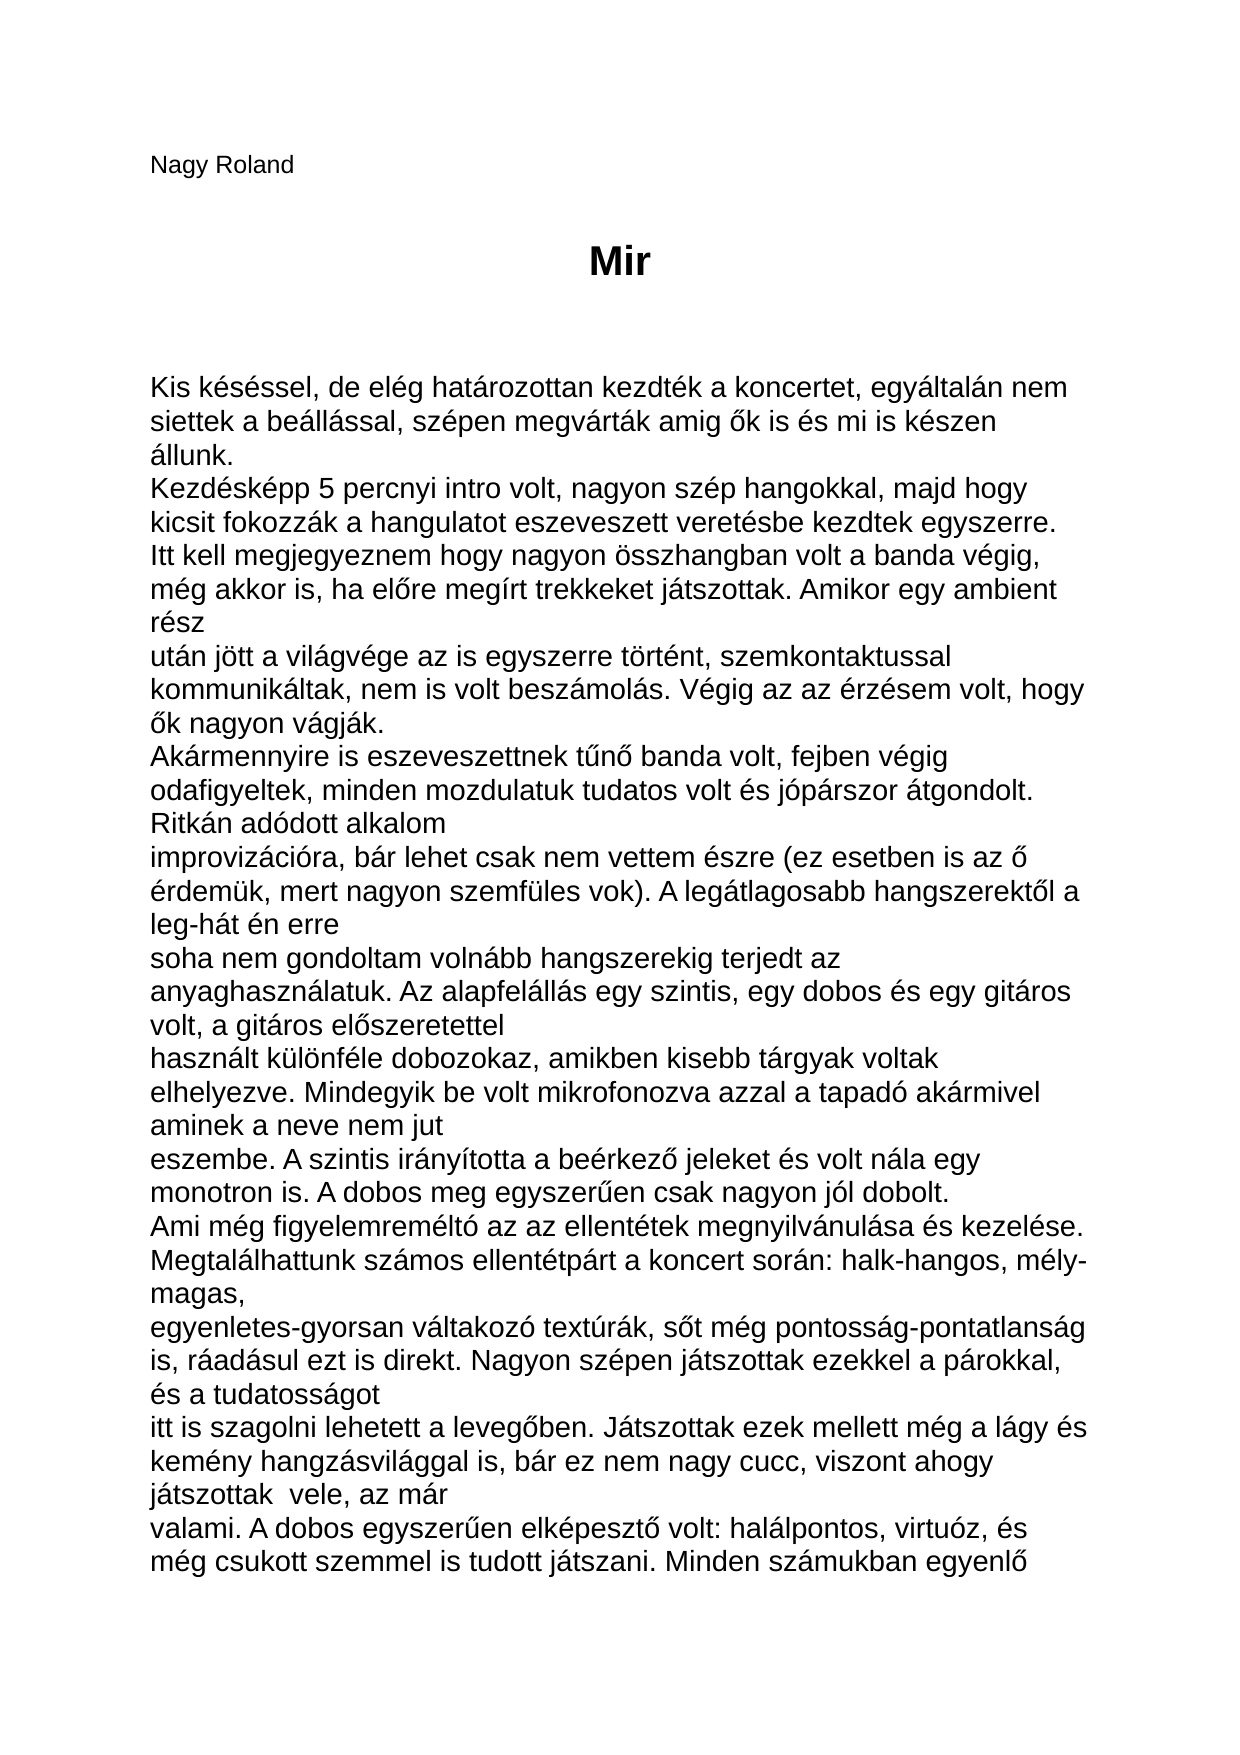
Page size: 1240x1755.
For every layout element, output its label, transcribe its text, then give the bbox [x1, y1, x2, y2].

text Mir [150, 236, 1089, 284]
text eszembe. A szintis irányította a beérkező jeleket és volt nála egy monotron is. A dobos meg egyszerűen csak nagyon jól dobolt. [150, 1142, 1089, 1209]
text Akármennyire is eszeveszettnek tűnő banda volt, fejben végig odafigyeltek, minden mozdulatuk tudatos volt és jópárszor átgondolt. Ritkán adódott alkalom [150, 739, 1089, 840]
text Nagy Roland [150, 150, 1089, 179]
text Ami még figyelemreméltó az az ellentétek megnyilvánulása és kezelése. Megtalálhattunk számos ellentétpárt a koncert során: halk-hangos, mély-magas, [150, 1209, 1089, 1309]
text valami. A dobos egyszerűen elképesztő volt: halálpontos, virtuóz, és még csukott szemmel is tudott játszani. Minden számukban egyenlő [150, 1511, 1089, 1578]
text Kis késéssel, de elég határozottan kezdték a koncertet, egyáltalán nem siettek a beállással, szépen megvárták amig ők is és mi is készen állunk. [150, 370, 1089, 471]
text után jött a világvége az is egyszerre történt, szemkontaktussal kommunikáltak, nem is volt beszámolás. Végig az az érzésem volt, hogy ők nagyon vágják. [150, 639, 1089, 739]
text soha nem gondoltam volnább hangszerekig terjedt az anyaghasználatuk. Az alapfelállás egy szintis, egy dobos és egy gitáros volt, a gitáros előszeretettel [150, 941, 1089, 1041]
text egyenletes-gyorsan váltakozó textúrák, sőt még pontosság-pontatlanság is, ráadásul ezt is direkt. Nagyon szépen játszottak ezekkel a párokkal, és a tudatosságot [150, 1309, 1089, 1410]
text használt különféle dobozokaz, amikben kisebb tárgyak voltak elhelyezve. Mindegyik be volt mikrofonozva azzal a tapadó akármivel aminek a neve nem jut [150, 1041, 1089, 1142]
text improvizációra, bár lehet csak nem vettem észre (ez esetben is az ő érdemük, mert nagyon szemfüles vok). A legátlagosabb hangszerektől a leg-hát én erre [150, 840, 1089, 941]
text Itt kell megjegyeznem hogy nagyon összhangban volt a banda végig, még akkor is, ha előre megírt trekkeket játszottak. Amikor egy ambient rész [150, 538, 1089, 639]
text itt is szagolni lehetett a levegőben. Játszottak ezek mellett még a lágy és kemény hangzásvilággal is, bár ez nem nagy cucc, viszont ahogy játszottak vele, az már [150, 1410, 1089, 1511]
text Kezdésképp 5 percnyi intro volt, nagyon szép hangokkal, majd hogy kicsit fokozzák a hangulatot eszeveszett veretésbe kezdtek egyszerre. [150, 471, 1089, 538]
